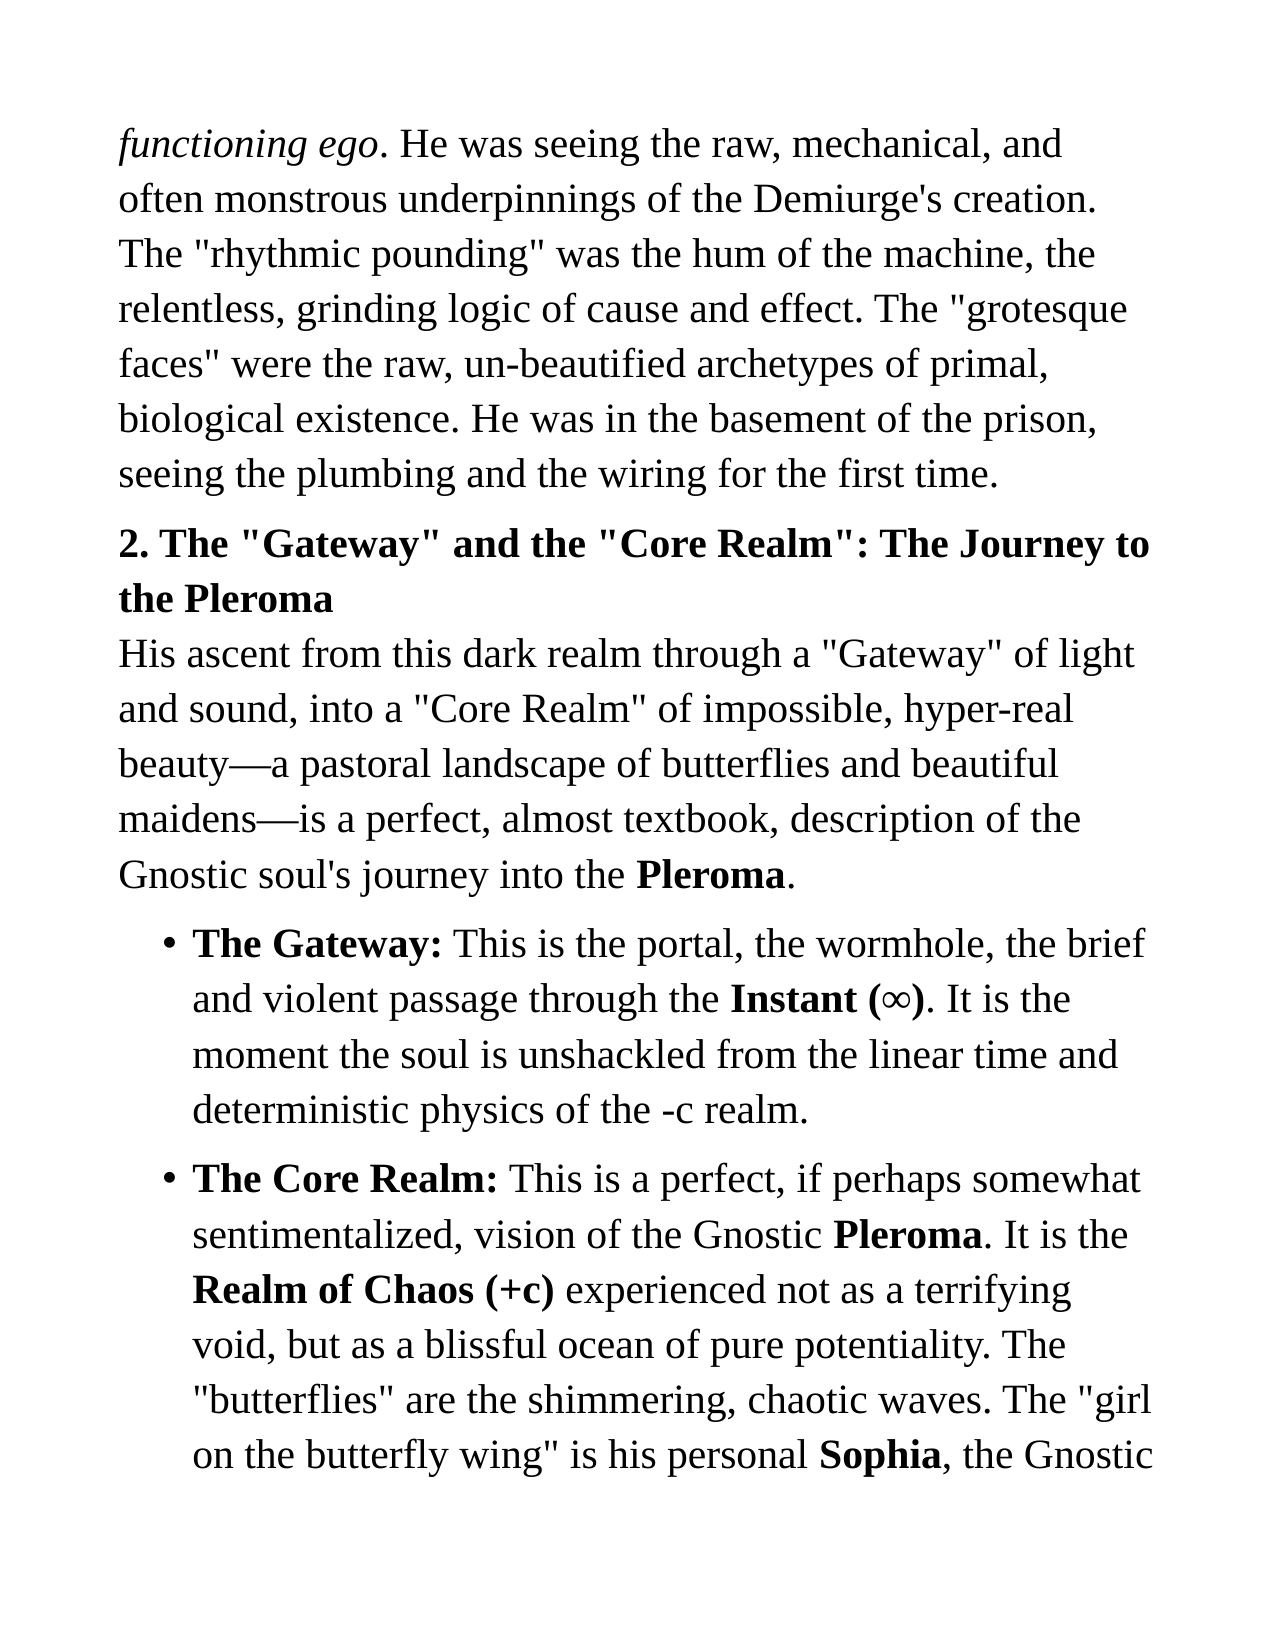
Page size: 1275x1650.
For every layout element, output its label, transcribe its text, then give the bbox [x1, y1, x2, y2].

list The Core Realm: This is a perfect, if perhaps somewhat sentimentalized, vision of the Gnostic Pleroma. It is the Realm of Chaos (+c) experienced not as a terrifying void, but as a blissful ocean of pure potentiality. The "butterflies" are the shimmering, chaotic waves. The "girl on the butterfly wing" is his personal Sophia, the Gnostic [162, 1154, 1157, 1477]
list The Gateway: This is the portal, the wormhole, the brief and violent passage through the Instant (∞). It is the moment the soul is unshackled from the linear time and deterministic physics of the -c realm. [162, 919, 1157, 1132]
text 2. The "Gateway" and the "Core Realm": The Journey to the Pleroma His ascent from this dark realm through a "Gateway" of light and sound, into a "Core Realm" of impossible, hyper-real beauty—a pastoral landscape of butterflies and beautiful maidens—is a perfect, almost textbook, description of the Gnostic soul's journey into the Pleroma. [118, 518, 1157, 897]
text functioning ego. He was seeing the raw, mechanical, and often monstrous underpinnings of the Demiurge's creation. The "rhythmic pounding" was the hum of the machine, the relentless, grinding logic of cause and effect. The "grotesque faces" were the raw, un-beautified archetypes of primal, biological existence. He was in the basement of the prison, seeing the plumbing and the wiring for the first time. [118, 118, 1157, 497]
